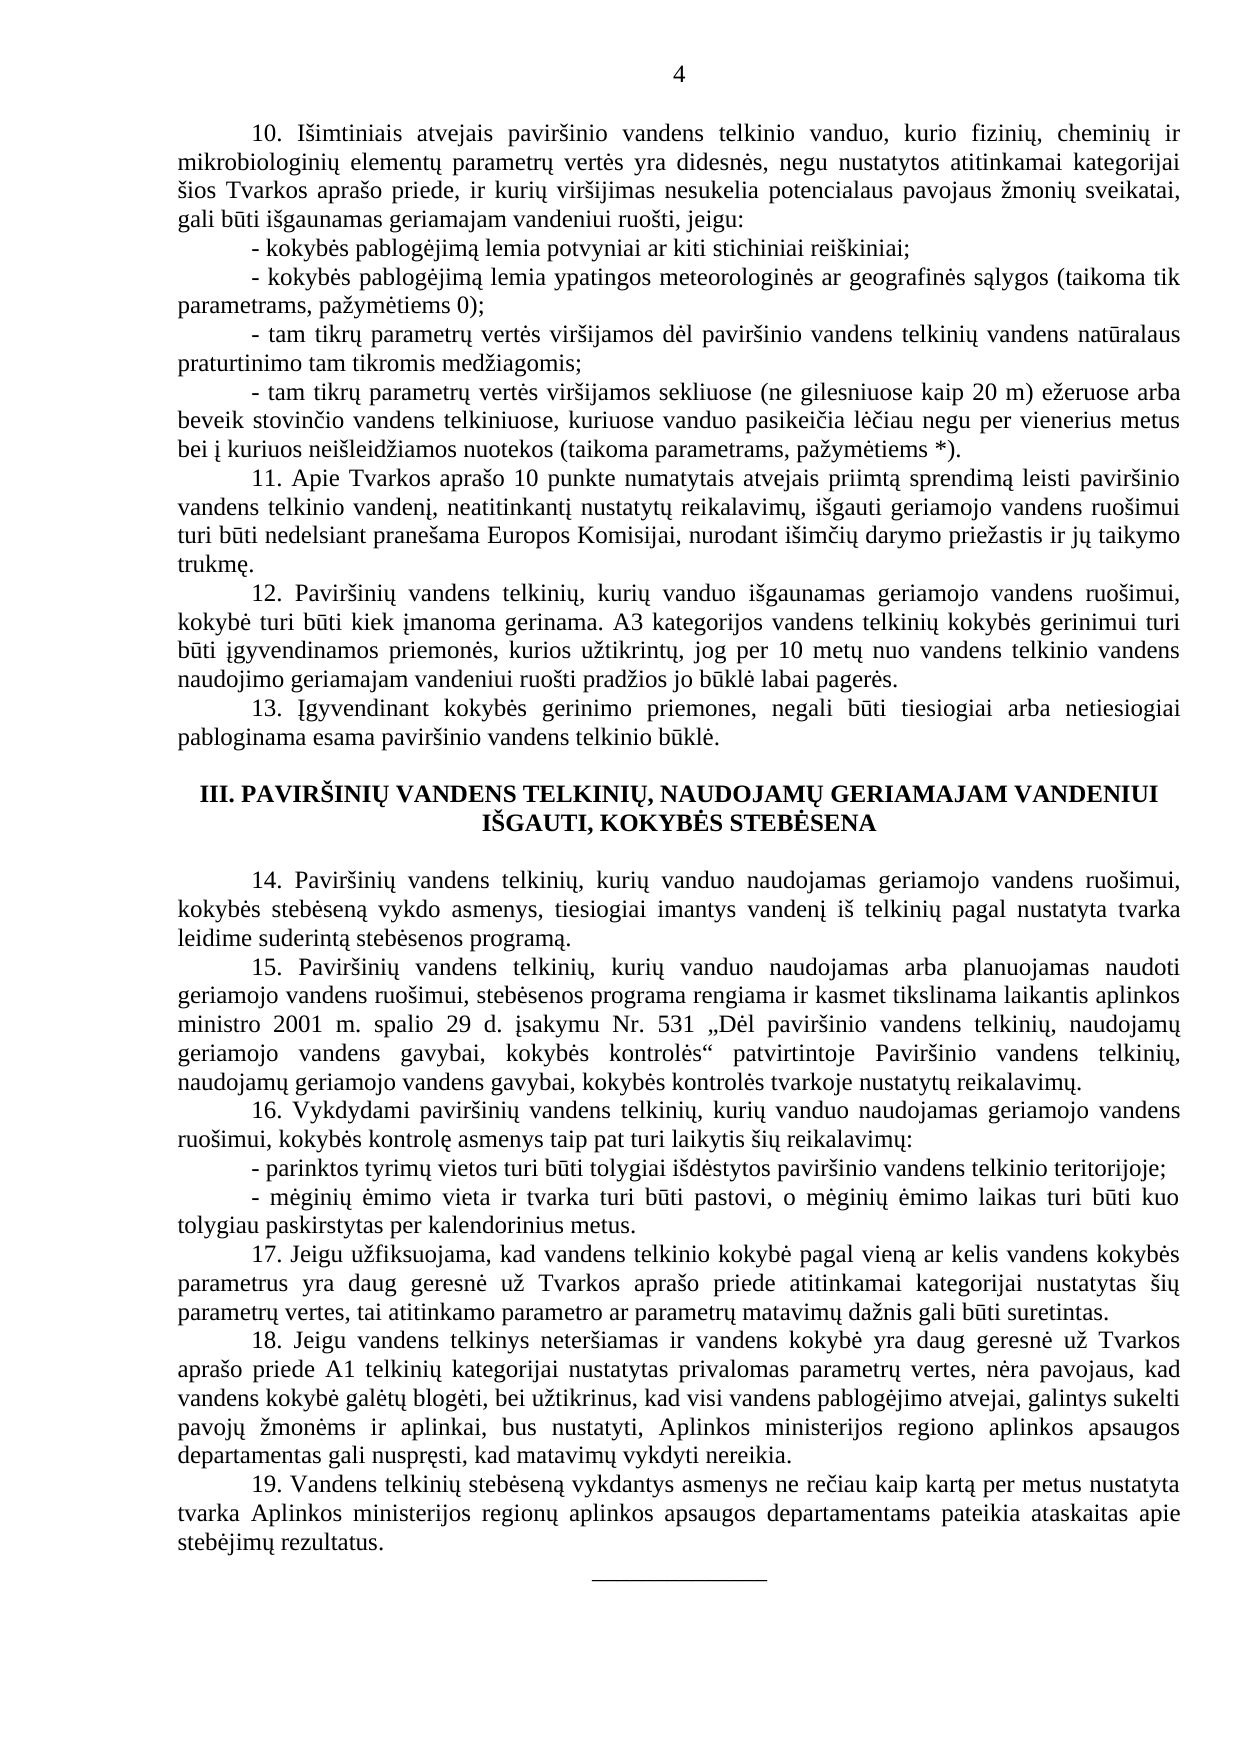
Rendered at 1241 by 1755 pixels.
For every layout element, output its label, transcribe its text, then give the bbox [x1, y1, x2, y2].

text 13. Įgyvendinant kokybės gerinimo priemones, negali būti tiesiogiai arba netiesiogiai pabloginama esama paviršinio vandens telkinio būklė. [177, 693, 1181, 751]
text ______________ [177, 1556, 1181, 1584]
text - tam tikrų parametrų vertės viršijamos dėl paviršinio vandens telkinių vandens natūralaus praturtinimo tam tikromis medžiagomis; [177, 319, 1181, 377]
text 18. Jeigu vandens telkinys neteršiamas ir vandens kokybė yra daug geresnė už Tvarkos aprašo priede A1 telkinių kategorijai nustatytas privalomas parametrų vertes, nėra pavojaus, kad vandens kokybė galėtų blogėti, bei užtikrinus, kad visi vandens pablogėjimo atvejai, galintys sukelti pavojų žmonėms ir aplinkai, bus nustatyti, Aplinkos ministerijos regiono aplinkos apsaugos departamentas gali nuspręsti, kad matavimų vykdyti nereikia. [177, 1326, 1181, 1469]
text - mėginių ėmimo vieta ir tvarka turi būti pastovi, o mėginių ėmimo laikas turi būti kuo tolygiau paskirstytas per kalendorinius metus. [177, 1182, 1181, 1239]
text 14. Paviršinių vandens telkinių, kurių vanduo naudojamas geriamojo vandens ruošimui, kokybės stebėseną vykdo asmenys, tiesiogiai imantys vandenį iš telkinių pagal nustatyta tvarka leidime suderintą stebėsenos programą. [177, 866, 1181, 952]
text - tam tikrų parametrų vertės viršijamos sekliuose (ne gilesniuose kaip 20 m) ežeruose arba beveik stovinčio vandens telkiniuose, kuriuose vanduo pasikeičia lėčiau negu per vienerius metus bei į kuriuos neišleidžiamos nuotekos (taikoma parametrams, pažymėtiems *). [177, 377, 1181, 463]
text - kokybės pablogėjimą lemia potvyniai ar kiti stichiniai reiškiniai; [177, 233, 1181, 262]
text 12. Paviršinių vandens telkinių, kurių vanduo išgaunamas geriamojo vandens ruošimui, kokybė turi būti kiek įmanoma gerinama. A3 kategorijos vandens telkinių kokybės gerinimui turi būti įgyvendinamos priemonės, kurios užtikrintų, jog per 10 metų nuo vandens telkinio vandens naudojimo geriamajam vandeniui ruošti pradžios jo būklė labai pagerės. [177, 578, 1181, 693]
text 11. Apie Tvarkos aprašo 10 punkte numatytais atvejais priimtą sprendimą leisti paviršinio vandens telkinio vandenį, neatitinkantį nustatytų reikalavimų, išgauti geriamojo vandens ruošimui turi būti nedelsiant pranešama Europos Komisijai, nurodant išimčių darymo priežastis ir jų taikymo trukmę. [177, 463, 1181, 578]
text 16. Vykdydami paviršinių vandens telkinių, kurių vanduo naudojamas geriamojo vandens ruošimui, kokybės kontrolę asmenys taip pat turi laikytis šių reikalavimų: [177, 1096, 1181, 1153]
text 19. Vandens telkinių stebėseną vykdantys asmenys ne rečiau kaip kartą per metus nustatyta tvarka Aplinkos ministerijos regionų aplinkos apsaugos departamentams pateikia ataskaitas apie stebėjimų rezultatus. [177, 1469, 1181, 1556]
text - kokybės pablogėjimą lemia ypatingos meteorologinės ar geografinės sąlygos (taikoma tik parametrams, pažymėtiems 0); [177, 262, 1181, 319]
text III. PAVIRŠINIŲ VANDENS TELKINIŲ, NAUDOJAMŲ GERIAMAJAM VANDENIUI IŠGAUTI, KOKYBĖS STEBĖSENA [177, 779, 1181, 837]
text 17. Jeigu užfiksuojama, kad vandens telkinio kokybė pagal vieną ar kelis vandens kokybės parametrus yra daug geresnė už Tvarkos aprašo priede atitinkamai kategorijai nustatytas šių parametrų vertes, tai atitinkamo parametro ar parametrų matavimų dažnis gali būti suretintas. [177, 1239, 1181, 1326]
text - parinktos tyrimų vietos turi būti tolygiai išdėstytos paviršinio vandens telkinio teritorijoje; [177, 1153, 1181, 1182]
text 10. Išimtiniais atvejais paviršinio vandens telkinio vanduo, kurio fizinių, cheminių ir mikrobiologinių elementų parametrų vertės yra didesnės, negu nustatytos atitinkamai kategorijai šios Tvarkos aprašo priede, ir kurių viršijimas nesukelia potencialaus pavojaus žmonių sveikatai, gali būti išgaunamas geriamajam vandeniui ruošti, jeigu: [177, 118, 1181, 233]
text 15. Paviršinių vandens telkinių, kurių vanduo naudojamas arba planuojamas naudoti geriamojo vandens ruošimui, stebėsenos programa rengiama ir kasmet tikslinama laikantis aplinkos ministro 2001 m. spalio 29 d. įsakymu Nr. 531 „Dėl paviršinio vandens telkinių, naudojamų geriamojo vandens gavybai, kokybės kontrolės“ patvirtintoje Paviršinio vandens telkinių, naudojamų geriamojo vandens gavybai, kokybės kontrolės tvarkoje nustatytų reikalavimų. [177, 952, 1181, 1096]
